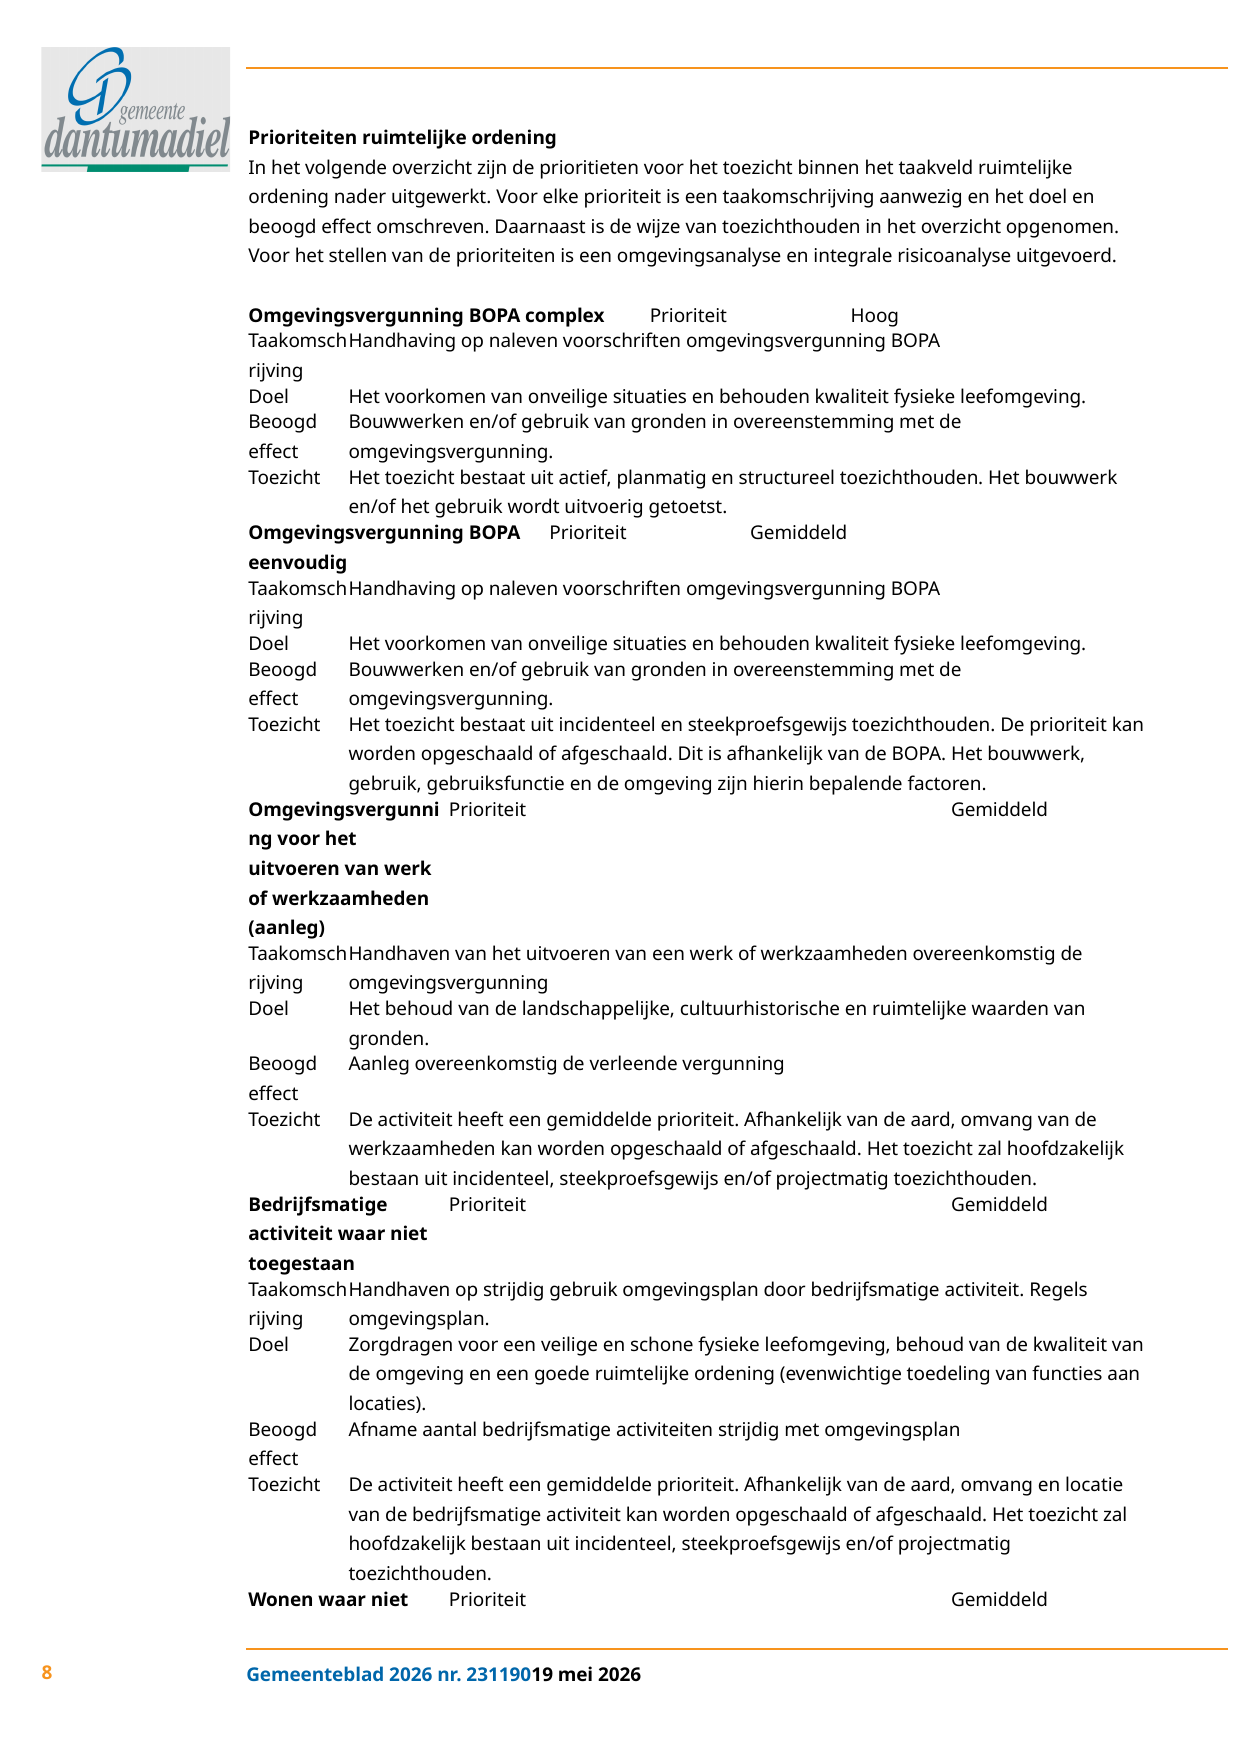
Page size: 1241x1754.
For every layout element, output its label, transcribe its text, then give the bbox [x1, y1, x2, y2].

table_cell Doel [248, 1331, 348, 1416]
text Prioriteiten ruimtelijke ordening [248, 124, 1152, 150]
table_cell Omgevingsvergunning BOPA eenvoudig [248, 519, 549, 575]
table_cell Beoogd effect [248, 656, 348, 711]
table_cell Gemiddeld [750, 519, 1152, 575]
table_cell Toezicht [248, 464, 348, 519]
table_header Prioriteit [650, 302, 850, 328]
table_cell Wonen waar niet [248, 1586, 449, 1611]
table_cell Doel [248, 630, 348, 656]
table_cell De activiteit heeft een gemiddelde prioriteit. Afhankelijk van de aard, omvang van de werkzaamheden kan worden opgeschaald of afgeschaald. Het toezicht zal hoofdzakelijk bestaan uit incidenteel, steekproefsgewijs en/of projectmatig toezichthouden. [348, 1106, 1152, 1191]
table_cell Het voorkomen van onveilige situaties en behouden kwaliteit fysieke leefomgeving. [348, 630, 1152, 656]
table_cell Toezicht [248, 1471, 348, 1586]
table_cell Toezicht [248, 711, 348, 796]
table_cell Doel [248, 383, 348, 409]
table_cell Omgevingsvergunning voor het uitvoeren van werk of werkzaamheden (aanleg) [248, 796, 449, 940]
table_cell Handhaving op naleven voorschriften omgevingsvergunning BOPA [348, 575, 1152, 630]
table_cell Zorgdragen voor een veilige en schone fysieke leefomgeving, behoud van de kwaliteit van de omgeving en een goede ruimtelijke ordening (evenwichtige toedeling van functies aan locaties). [348, 1331, 1152, 1416]
table_cell Taakomschrijving [248, 1276, 348, 1331]
table_cell Prioriteit [449, 1586, 951, 1611]
table_cell Bouwwerken en/of gebruik van gronden in overeenstemming met de omgevingsvergunning. [348, 656, 1152, 711]
table_cell Aanleg overeenkomstig de verleende vergunning [348, 1051, 1152, 1106]
picture [41, 47, 231, 172]
table_cell Gemiddeld [951, 1191, 1152, 1276]
table_header Omgevingsvergunning BOPA complex [248, 302, 649, 328]
table_cell Doel [248, 995, 348, 1051]
table_cell Gemiddeld [951, 1586, 1152, 1611]
table_cell Prioriteit [549, 519, 750, 575]
table_cell Taakomschrijving [248, 328, 348, 383]
table_header Hoog [850, 302, 1152, 328]
table_cell Prioriteit [449, 1191, 951, 1276]
table_cell Gemiddeld [951, 796, 1152, 940]
table_cell De activiteit heeft een gemiddelde prioriteit. Afhankelijk van de aard, omvang en locatie van de bedrijfsmatige activiteit kan worden opgeschaald of afgeschaald. Het toezicht zal hoofdzakelijk bestaan uit incidenteel, steekproefsgewijs en/of projectmatig toezichthouden. [348, 1471, 1152, 1586]
table_cell Het behoud van de landschappelijke, cultuurhistorische en ruimtelijke waarden van gronden. [348, 995, 1152, 1051]
text In het volgende overzicht zijn de prioritieten voor het toezicht binnen het taakveld ruimtelijke ordening nader uitgewerkt. Voor elke prioriteit is een taakomschrijving aanwezig en het doel en beoogd effect omschreven. Daarnaast is de wijze van toezichthouden in het overzicht opgenomen. Voor het stellen van de prioriteiten is een omgevingsanalyse en integrale risicoanalyse uitgevoerd. [248, 154, 1152, 268]
table_cell Het toezicht bestaat uit actief, planmatig en structureel toezichthouden. Het bouwwerk en/of het gebruik wordt uitvoerig getoetst. [348, 464, 1152, 519]
table_cell Handhaven van het uitvoeren van een werk of werkzaamheden overeenkomstig de omgevingsvergunning [348, 940, 1152, 995]
table_cell Beoogd effect [248, 409, 348, 464]
table_cell Taakomschrijving [248, 575, 348, 630]
table_cell Beoogd effect [248, 1051, 348, 1106]
table_cell Afname aantal bedrijfsmatige activiteiten strijdig met omgevingsplan [348, 1416, 1152, 1471]
table_cell Handhaving op naleven voorschriften omgevingsvergunning BOPA [348, 328, 1152, 383]
table_cell Handhaven op strijdig gebruik omgevingsplan door bedrijfsmatige activiteit. Regels omgevingsplan. [348, 1276, 1152, 1331]
table_cell Bouwwerken en/of gebruik van gronden in overeenstemming met de omgevingsvergunning. [348, 409, 1152, 464]
table_cell Prioriteit [449, 796, 951, 940]
table_cell Bedrijfsmatige activiteit waar niet toegestaan [248, 1191, 449, 1276]
table_cell Taakomschrijving [248, 940, 348, 995]
table_cell Toezicht [248, 1106, 348, 1191]
table_cell Het toezicht bestaat uit incidenteel en steekproefsgewijs toezichthouden. De prioriteit kan worden opgeschaald of afgeschaald. Dit is afhankelijk van de BOPA. Het bouwwerk, gebruik, gebruiksfunctie en de omgeving zijn hierin bepalende factoren. [348, 711, 1152, 796]
table_cell Beoogd effect [248, 1416, 348, 1471]
table_cell Het voorkomen van onveilige situaties en behouden kwaliteit fysieke leefomgeving. [348, 383, 1152, 409]
